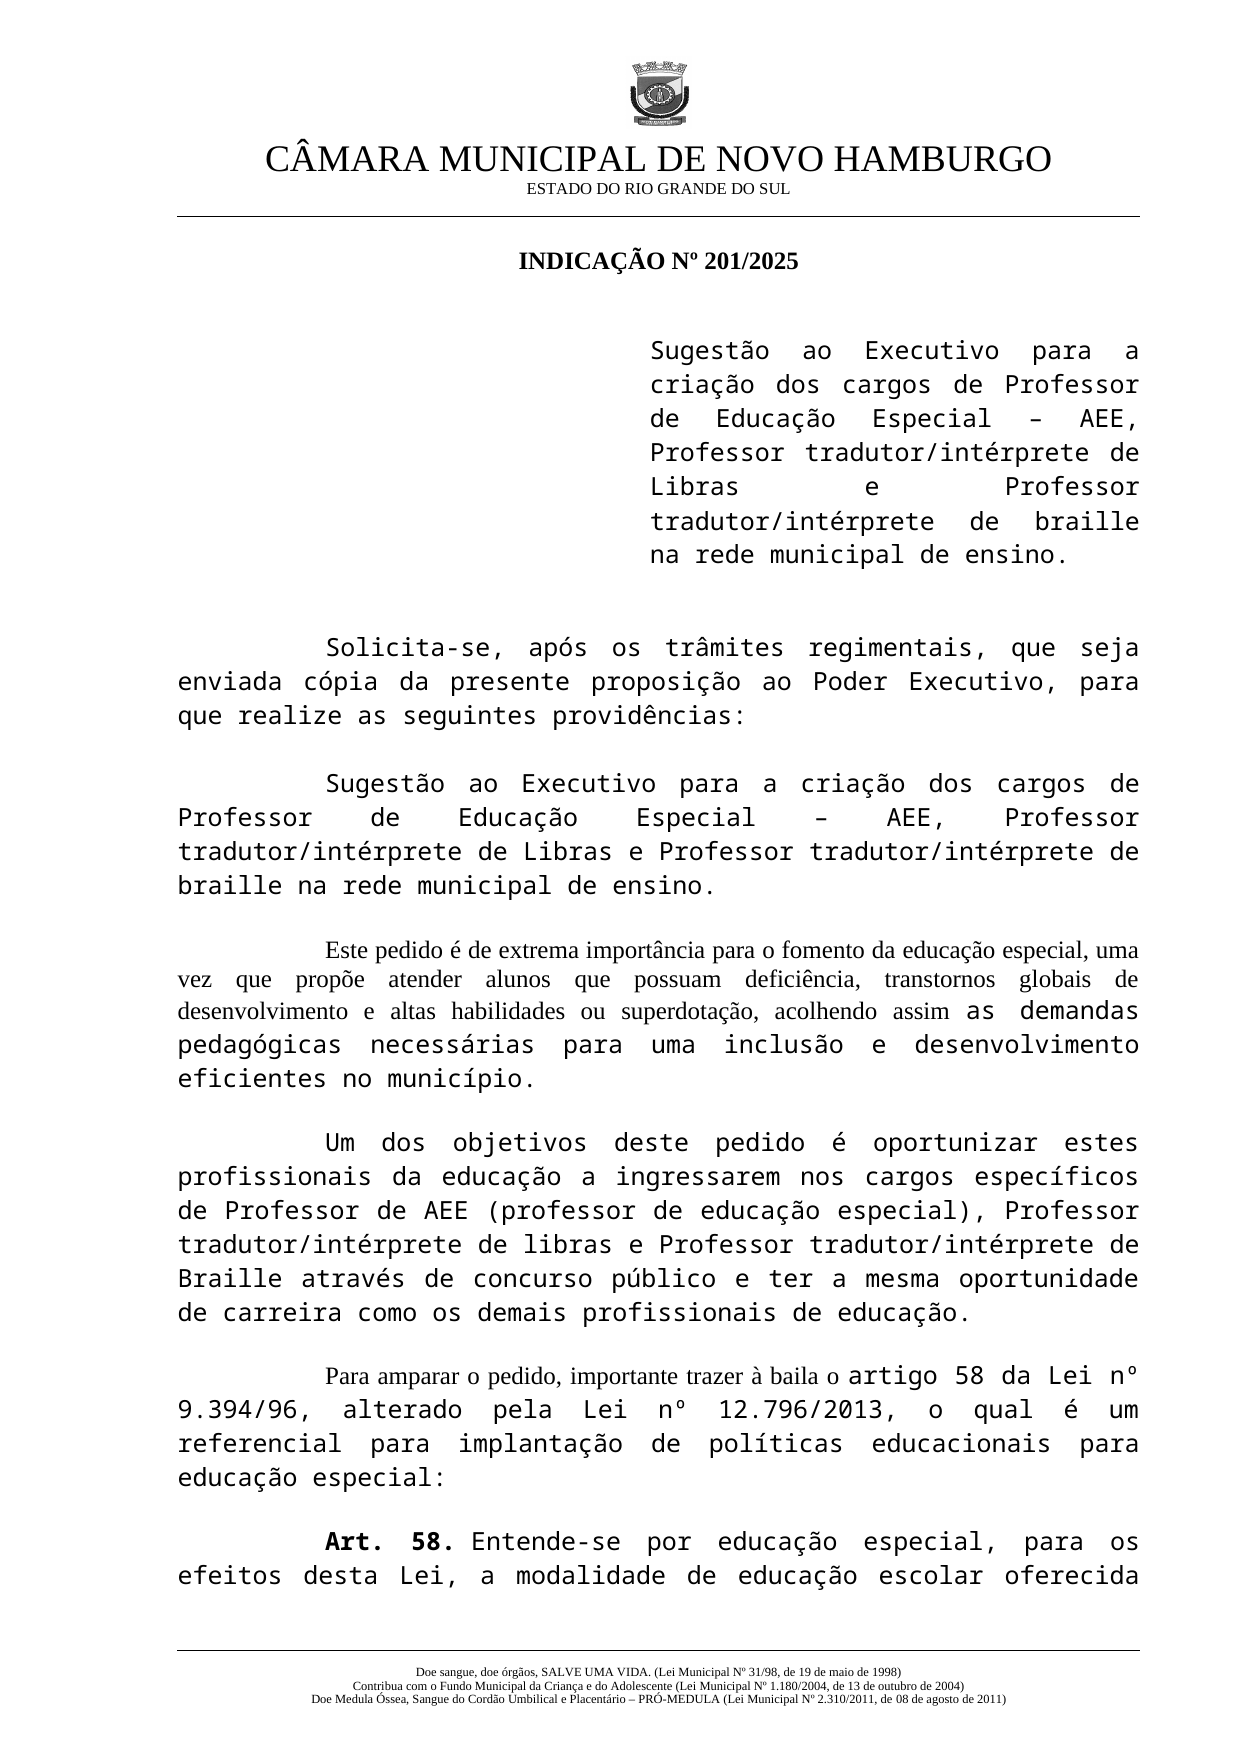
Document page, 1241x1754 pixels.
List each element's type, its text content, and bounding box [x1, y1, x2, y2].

text Um dos objetivos deste pedido é oportunizar estes profissionais da educação a ingressarem nos cargos específicos de Professor de AEE (professor de educação especial), Professor tradutor/intérprete de libras e Professor tradutor/intérprete de Braille através de concurso público e ter a mesma oportunidade de carreira como os demais profissionais de educação. [177, 1124, 1140, 1329]
text Sugestão ao Executivo para a criação dos cargos de Professor de Educação Especial – AEE, Professor tradutor/intérprete de Libras e Professor tradutor/intérprete de braille na rede municipal de ensino. [649, 333, 1140, 571]
text Sugestão ao Executivo para a criação dos cargos de Professor de Educação Especial – AEE, Professor tradutor/intérprete de Libras e Professor tradutor/intérprete de braille na rede municipal de ensino. [177, 766, 1140, 902]
text INDICAÇÃO Nº 201/2025 [177, 247, 1140, 274]
text Para amparar o pedido, importante trazer à baila o artigo 58 da Lei nº 9.394/96, alterado pela Lei nº 12.796/2013, o qual é um referencial para implantação de políticas educacionais para educação especial: [177, 1358, 1140, 1494]
text Este pedido é de extrema importância para o fomento da educação especial, uma vez que propõe atender alunos que possuam deficiência, transtornos globais de desenvolvimento e altas habilidades ou superdotação, acolhendo assim as demandas pedagógicas necessárias para uma inclusão e desenvolvimento eficientes no município. [177, 931, 1140, 1095]
text Solicita-se, após os trâmites regimentais, que seja enviada cópia da presente proposição ao Poder Executivo, para que realize as seguintes providências: [177, 629, 1140, 732]
text Art. 58. Entende-se por educação especial, para os efeitos desta Lei, a modalidade de educação escolar oferecida [177, 1523, 1140, 1591]
